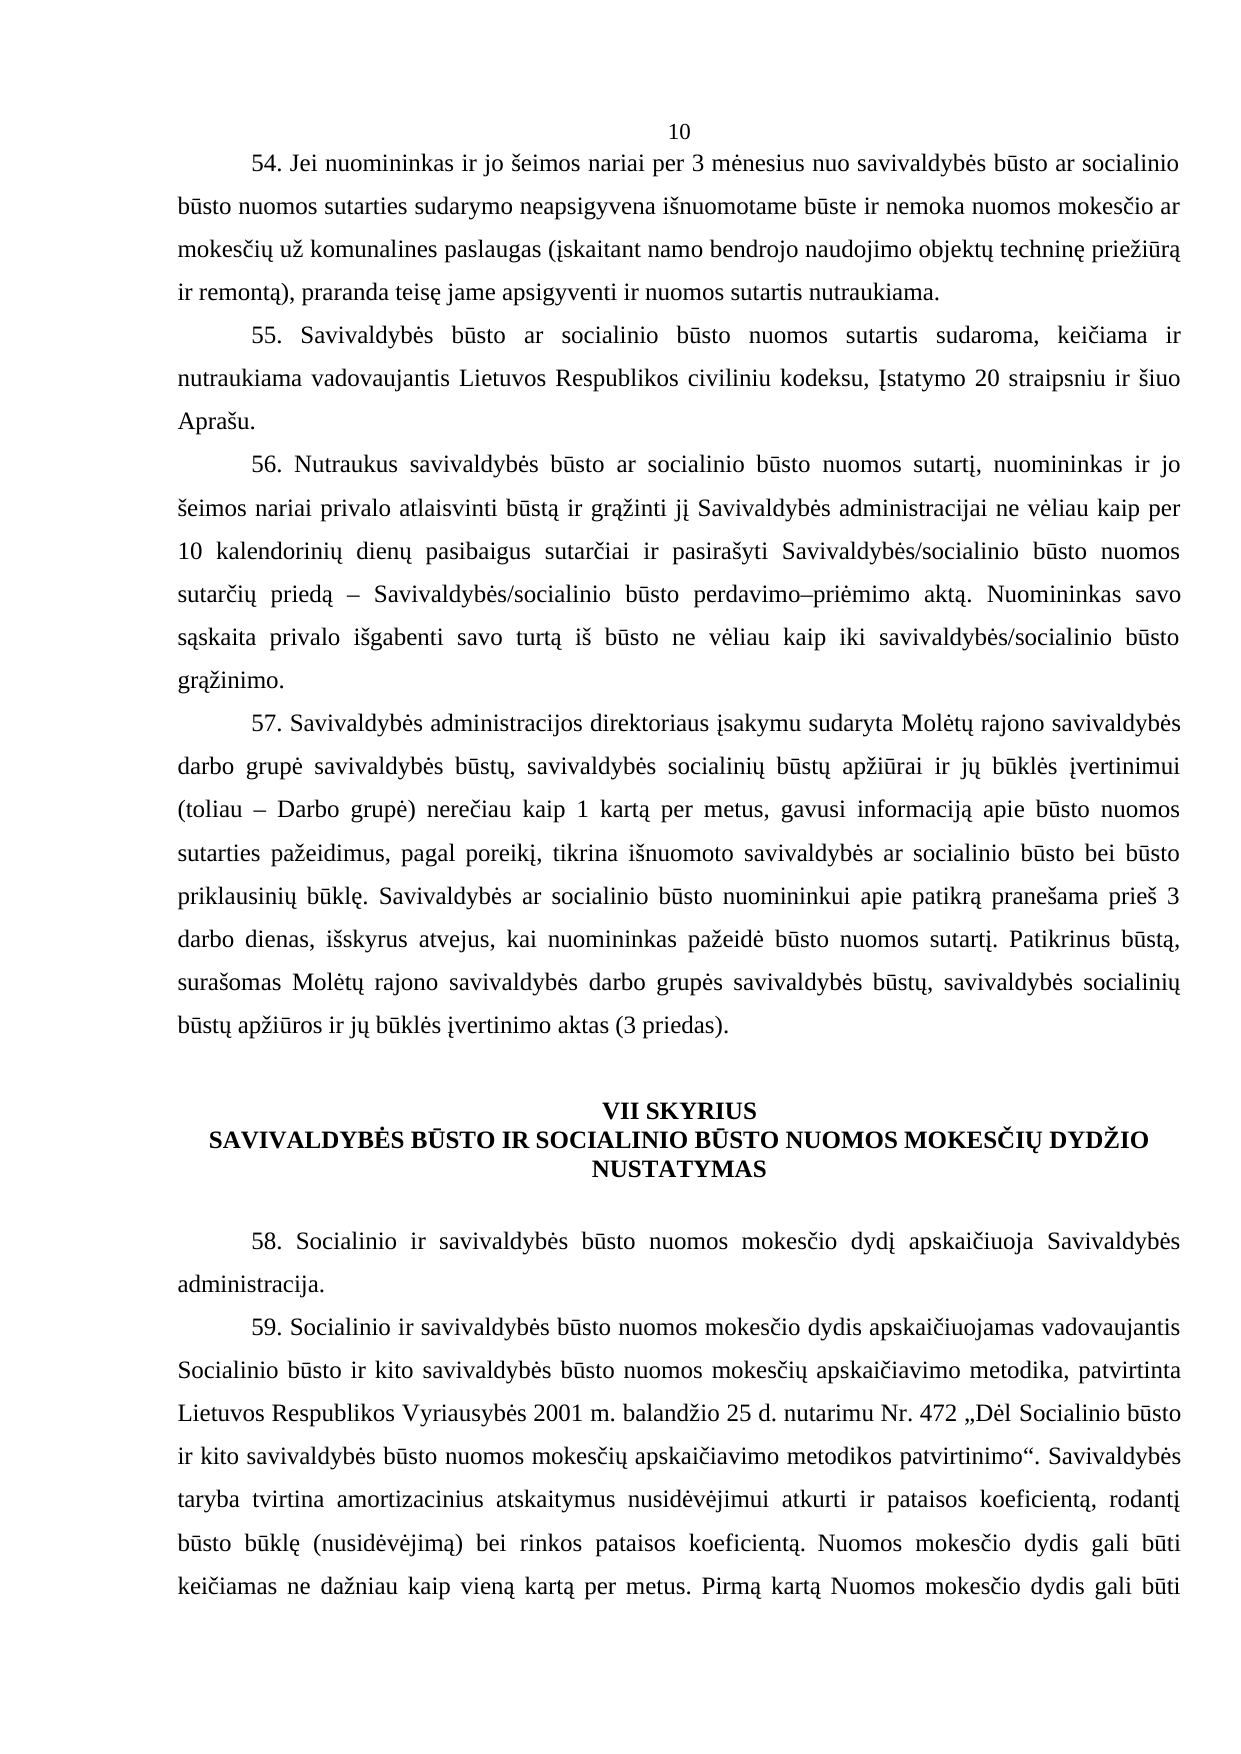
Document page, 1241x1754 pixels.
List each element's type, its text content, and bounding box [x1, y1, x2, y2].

text 57. Savivaldybės administracijos direktoriaus įsakymu sudaryta Molėtų rajono savivaldybės darbo grupė savivaldybės būstų, savivaldybės socialinių būstų apžiūrai ir jų būklės įvertinimui (toliau – Darbo grupė) nerečiau kaip 1 kartą per metus, gavusi informaciją apie būsto nuomos sutarties pažeidimus, pagal poreikį, tikrina išnuomoto savivaldybės ar socialinio būsto bei būsto priklausinių būklę. Savivaldybės ar socialinio būsto nuomininkui apie patikrą pranešama prieš 3 darbo dienas, išskyrus atvejus, kai nuomininkas pažeidė būsto nuomos sutartį. Patikrinus būstą, surašomas Molėtų rajono savivaldybės darbo grupės savivaldybės būstų, savivaldybės socialinių būstų apžiūros ir jų būklės įvertinimo aktas (3 priedas). [177, 708, 1181, 1039]
text 58. Socialinio ir savivaldybės būsto nuomos mokesčio dydį apskaičiuoja Savivaldybės administracija. [177, 1226, 1181, 1298]
text 54. Jei nuomininkas ir jo šeimos nariai per 3 mėnesius nuo savivaldybės būsto ar socialinio būsto nuomos sutarties sudarymo neapsigyvena išnuomotame būste ir nemoka nuomos mokesčio ar mokesčių už komunalines paslaugas (įskaitant namo bendrojo naudojimo objektų techninę priežiūrą ir remontą), praranda teisę jame apsigyventi ir nuomos sutartis nutraukiama. [177, 148, 1181, 306]
text 55. Savivaldybės būsto ar socialinio būsto nuomos sutartis sudaroma, keičiama ir nutraukiama vadovaujantis Lietuvos Respublikos civiliniu kodeksu, Įstatymo 20 straipsniu ir šiuo Aprašu. [177, 320, 1181, 435]
text 56. Nutraukus savivaldybės būsto ar socialinio būsto nuomos sutartį, nuomininkas ir jo šeimos nariai privalo atlaisvinti būstą ir grąžinti jį Savivaldybės administracijai ne vėliau kaip per 10 kalendorinių dienų pasibaigus sutarčiai ir pasirašyti Savivaldybės/socialinio būsto nuomos sutarčių priedą – Savivaldybės/socialinio būsto perdavimo–priėmimo aktą. Nuomininkas savo sąskaita privalo išgabenti savo turtą iš būsto ne vėliau kaip iki savivaldybės/socialinio būsto grąžinimo. [177, 449, 1181, 694]
text 59. Socialinio ir savivaldybės būsto nuomos mokesčio dydis apskaičiuojamas vadovaujantis Socialinio būsto ir kito savivaldybės būsto nuomos mokesčių apskaičiavimo metodika, patvirtinta Lietuvos Respublikos Vyriausybės 2001 m. balandžio 25 d. nutarimu Nr. 472 „Dėl Socialinio būsto ir kito savivaldybės būsto nuomos mokesčių apskaičiavimo metodikos patvirtinimo“. Savivaldybės taryba tvirtina amortizacinius atskaitymus nusidėvėjimui atkurti ir pataisos koeficientą, rodantį būsto būklę (nusidėvėjimą) bei rinkos pataisos koeficientą. Nuomos mokesčio dydis gali būti keičiamas ne dažniau kaip vieną kartą per metus. Pirmą kartą Nuomos mokesčio dydis gali būti [177, 1312, 1181, 1599]
text VII SKYRIUS [177, 1096, 1181, 1125]
text SAVIVALDYBĖS BŪSTO IR SOCIALINIO BŪSTO NUOMOS MOKESČIŲ DYDŽIO NUSTATYMAS [177, 1125, 1181, 1183]
